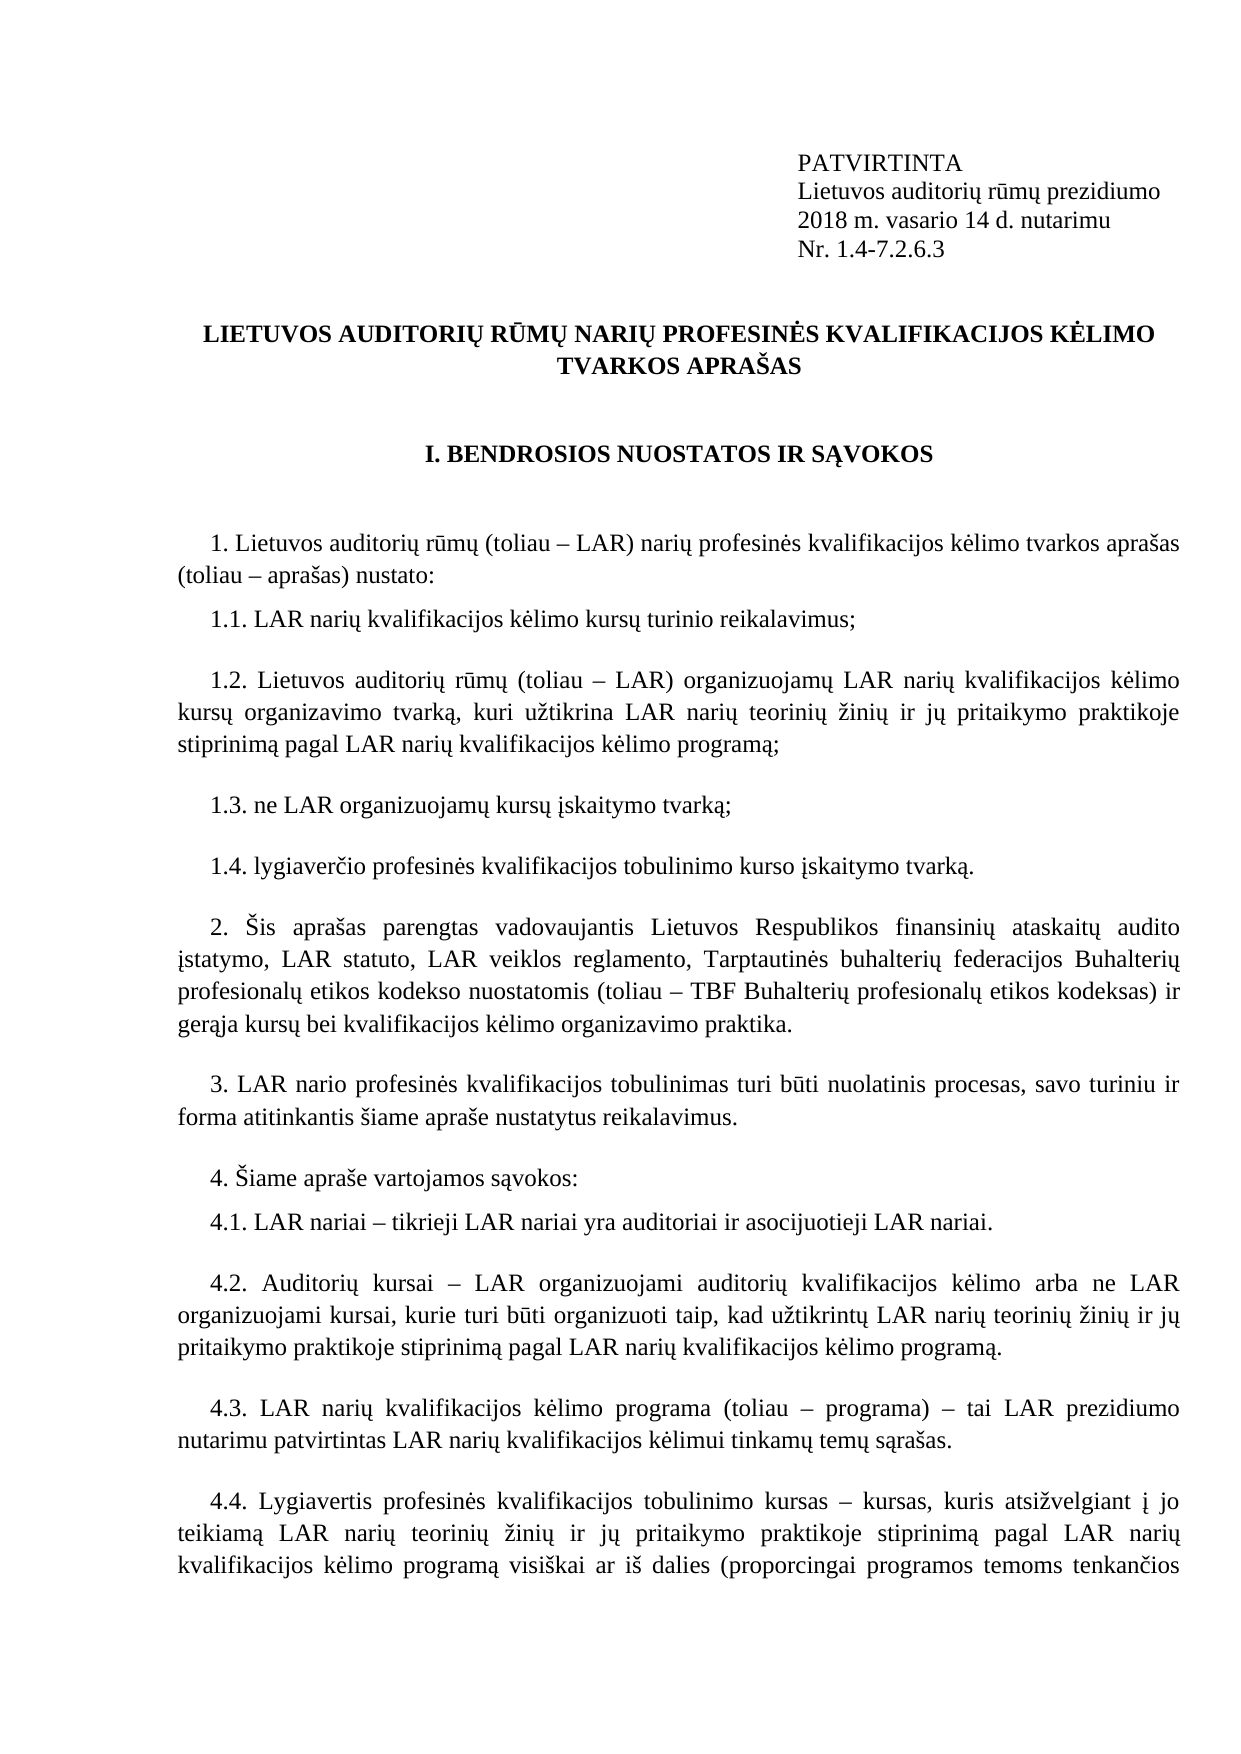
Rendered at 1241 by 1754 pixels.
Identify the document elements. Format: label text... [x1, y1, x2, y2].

text 1.3. ne LAR organizuojamų kursų įskaitymo tvarką; [177, 790, 1181, 819]
text 4.2. Auditorių kursai – LAR organizuojami auditorių kvalifikacijos kėlimo arba ne LAR organizuojami kursai, kurie turi būti organizuoti taip, kad užtikrintų LAR narių teorinių žinių ir jų pritaikymo praktikoje stiprinimą pagal LAR narių kvalifikacijos kėlimo programą. [177, 1268, 1181, 1361]
text I. BENDROSIOS NUOSTATOS IR SĄVOKOS [177, 439, 1181, 468]
text 4.3. LAR narių kvalifikacijos kėlimo programa (toliau – programa) – tai LAR prezidiumo nutarimu patvirtintas LAR narių kvalifikacijos kėlimui tinkamų temų sąrašas. [177, 1393, 1181, 1454]
text 1.1. LAR narių kvalifikacijos kėlimo kursų turinio reikalavimus; [177, 604, 1181, 633]
text Lietuvos auditorių rūmų prezidiumo [797, 176, 1181, 205]
text LIETUVOS AUDITORIŲ RŪMŲ NARIŲ PROFESINĖS KVALIFIKACIJOS KĖLIMO TVARKOS APRAŠAS [177, 319, 1181, 380]
text 4.4. Lygiavertis profesinės kvalifikacijos tobulinimo kursas – kursas, kuris atsižvelgiant į jo teikiamą LAR narių teorinių žinių ir jų pritaikymo praktikoje stiprinimą pagal LAR narių kvalifikacijos kėlimo programą visiškai ar iš dalies (proporcingai programos temoms tenkančios [177, 1486, 1181, 1579]
text 2. Šis aprašas parengtas vadovaujantis Lietuvos Respublikos finansinių ataskaitų audito įstatymo, LAR statuto, LAR veiklos reglamento, Tarptautinės buhalterių federacijos Buhalterių profesionalų etikos kodekso nuostatomis (toliau – TBF Buhalterių profesionalų etikos kodeksas) ir gerąja kursų bei kvalifikacijos kėlimo organizavimo praktika. [177, 912, 1181, 1037]
text 1.4. lygiaverčio profesinės kvalifikacijos tobulinimo kurso įskaitymo tvarką. [177, 851, 1181, 880]
text 4.1. LAR nariai – tikrieji LAR nariai yra auditoriai ir asocijuotieji LAR nariai. [177, 1207, 1181, 1236]
text 1. Lietuvos auditorių rūmų (toliau – LAR) narių profesinės kvalifikacijos kėlimo tvarkos aprašas (toliau – aprašas) nustato: [177, 528, 1181, 588]
text 4. Šiame apraše vartojamos sąvokos: [177, 1163, 1181, 1191]
text 2018 m. vasario 14 d. nutarimu [797, 205, 1181, 234]
text Nr. 1.4-7.2.6.3 [797, 234, 1181, 263]
text 3. LAR nario profesinės kvalifikacijos tobulinimas turi būti nuolatinis procesas, savo turiniu ir forma atitinkantis šiame apraše nustatytus reikalavimus. [177, 1069, 1181, 1131]
text PATVIRTINTA [797, 148, 1181, 176]
text 1.2. Lietuvos auditorių rūmų (toliau – LAR) organizuojamų LAR narių kvalifikacijos kėlimo kursų organizavimo tvarką, kuri užtikrina LAR narių teorinių žinių ir jų pritaikymo praktikoje stiprinimą pagal LAR narių kvalifikacijos kėlimo programą; [177, 665, 1181, 758]
